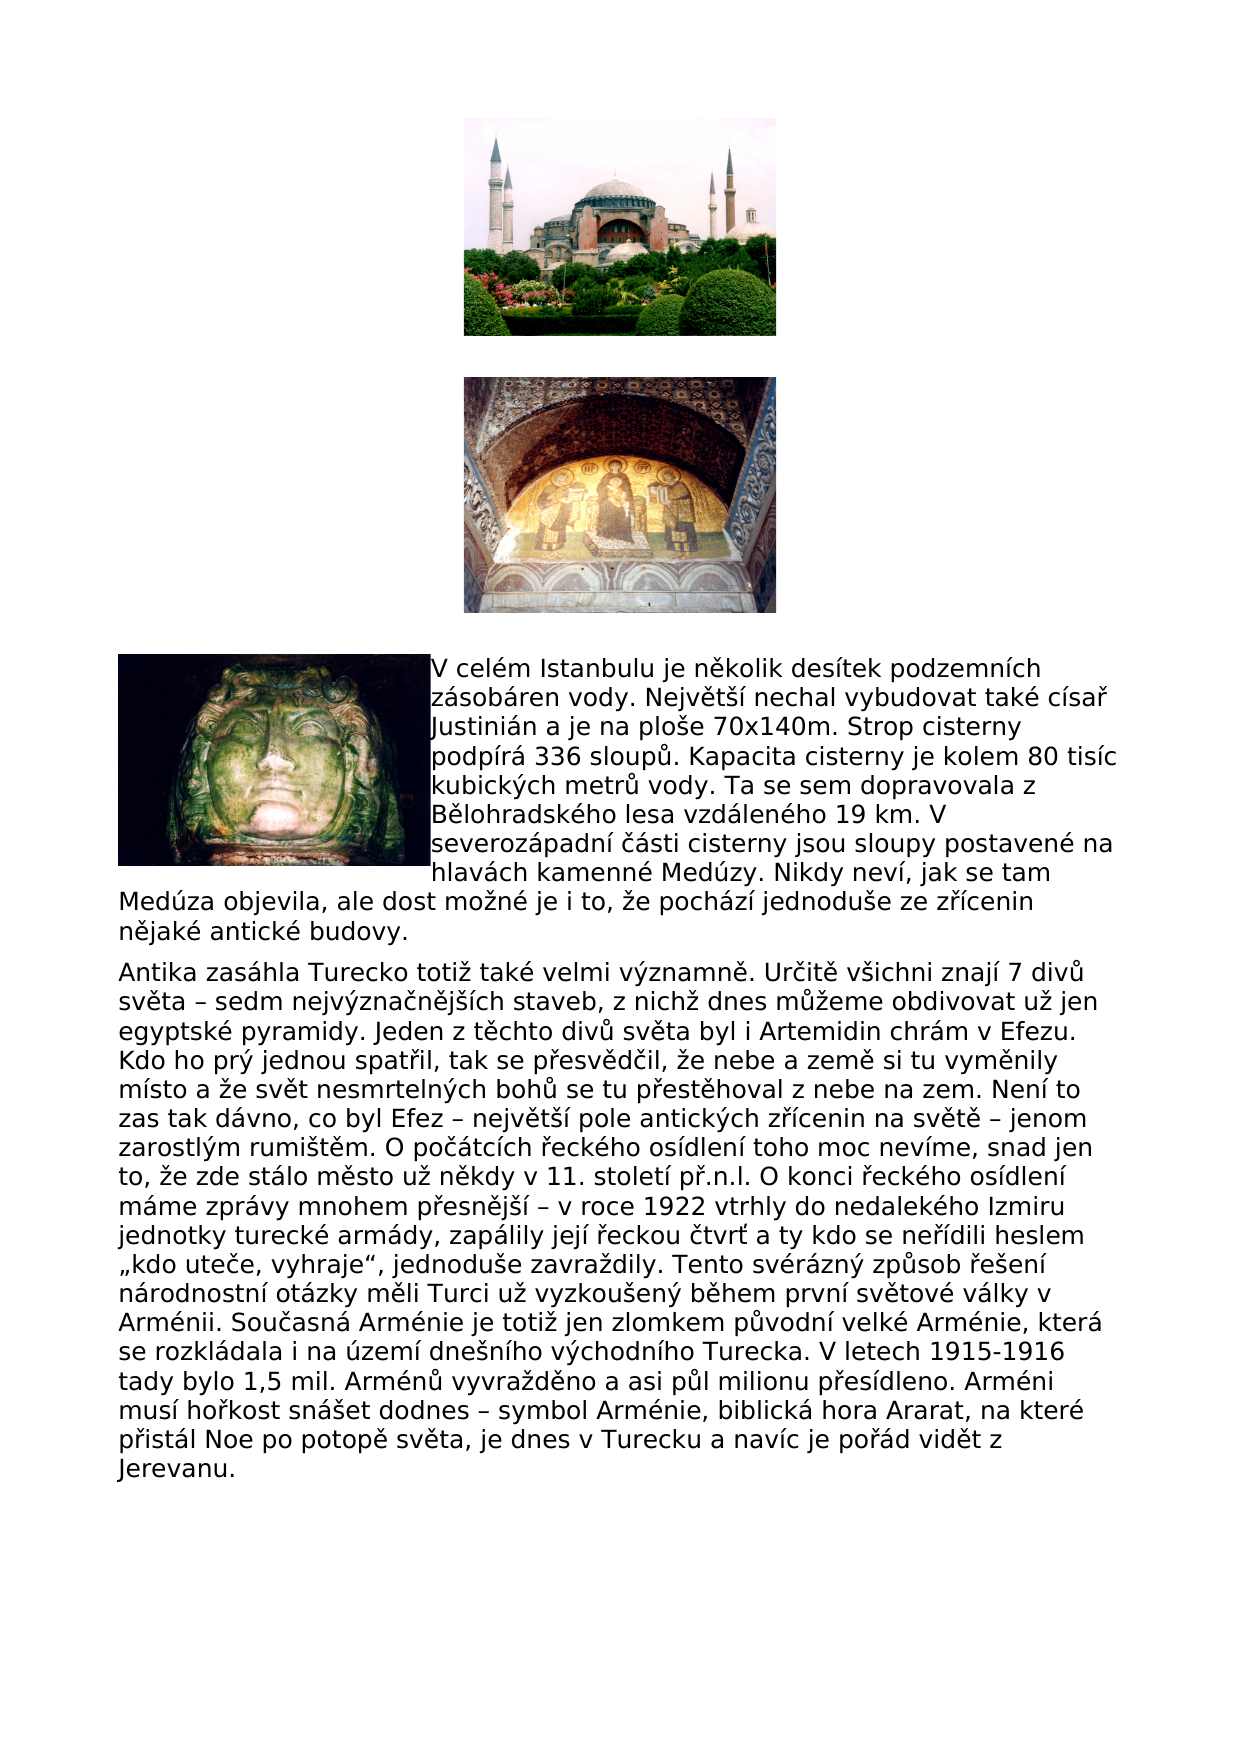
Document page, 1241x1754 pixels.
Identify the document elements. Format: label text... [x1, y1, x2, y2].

picture [463, 377, 777, 613]
picture [463, 118, 777, 336]
picture [118, 654, 431, 866]
text V celém Istanbulu je několik desítek podzemních zásobáren vody. Největší nechal vybudovat také císař Justinián a je na ploše 70x140m. Strop cisterny podpírá 336 sloupů. Kapacita cisterny je kolem 80 tisíc kubických metrů vody. Ta se sem dopravovala z Bělohradského lesa vzdáleného 19 km. V severozápadní části cisterny jsou sloupy postavené na hlavách kamenné Medúzy. Nikdy neví, jak se tam Medúza objevila, ale dost možné je i to, že pochází jednoduše ze zřícenin nějaké antické budovy. [118, 654, 1122, 946]
text Antika zasáhla Turecko totiž také velmi významně. Určitě všichni znají 7 divů světa – sedm nejvýznačnějších staveb, z nichž dnes můžeme obdivovat už jen egyptské pyramidy. Jeden z těchto divů světa byl i Artemidin chrám v Efezu. Kdo ho prý jednou spatřil, tak se přesvědčil, že nebe a země si tu vyměnily místo a že svět nesmrtelných bohů se tu přestěhoval z nebe na zem. Není to zas tak dávno, co byl Efez – největší pole antických zřícenin na světě – jenom zarostlým rumištěm. O počátcích řeckého osídlení toho moc nevíme, snad jen to, že zde stálo město už někdy v 11. století př.n.l. O konci řeckého osídlení máme zprávy mnohem přesnější – v roce 1922 vtrhly do nedalekého Izmiru jednotky turecké armády, zapálily její řeckou čtvrť a ty kdo se neřídili heslem „kdo uteče, vyhraje“, jednoduše zavraždily. Tento svérázný způsob řešení národnostní otázky měli Turci už vyzkoušený během první světové války v Arménii. Současná Arménie je totiž jen zlomkem původní velké Arménie, která se rozkládala i na území dnešního východního Turecka. V letech 1915-1916 tady bylo 1,5 mil. Arménů vyvražděno a asi půl milionu přesídleno. Arméni musí hořkost snášet dodnes – symbol Arménie, biblická hora Ararat, na které přistál Noe po potopě světa, je dnes v Turecku a navíc je pořád vidět z Jerevanu. [118, 958, 1122, 1483]
